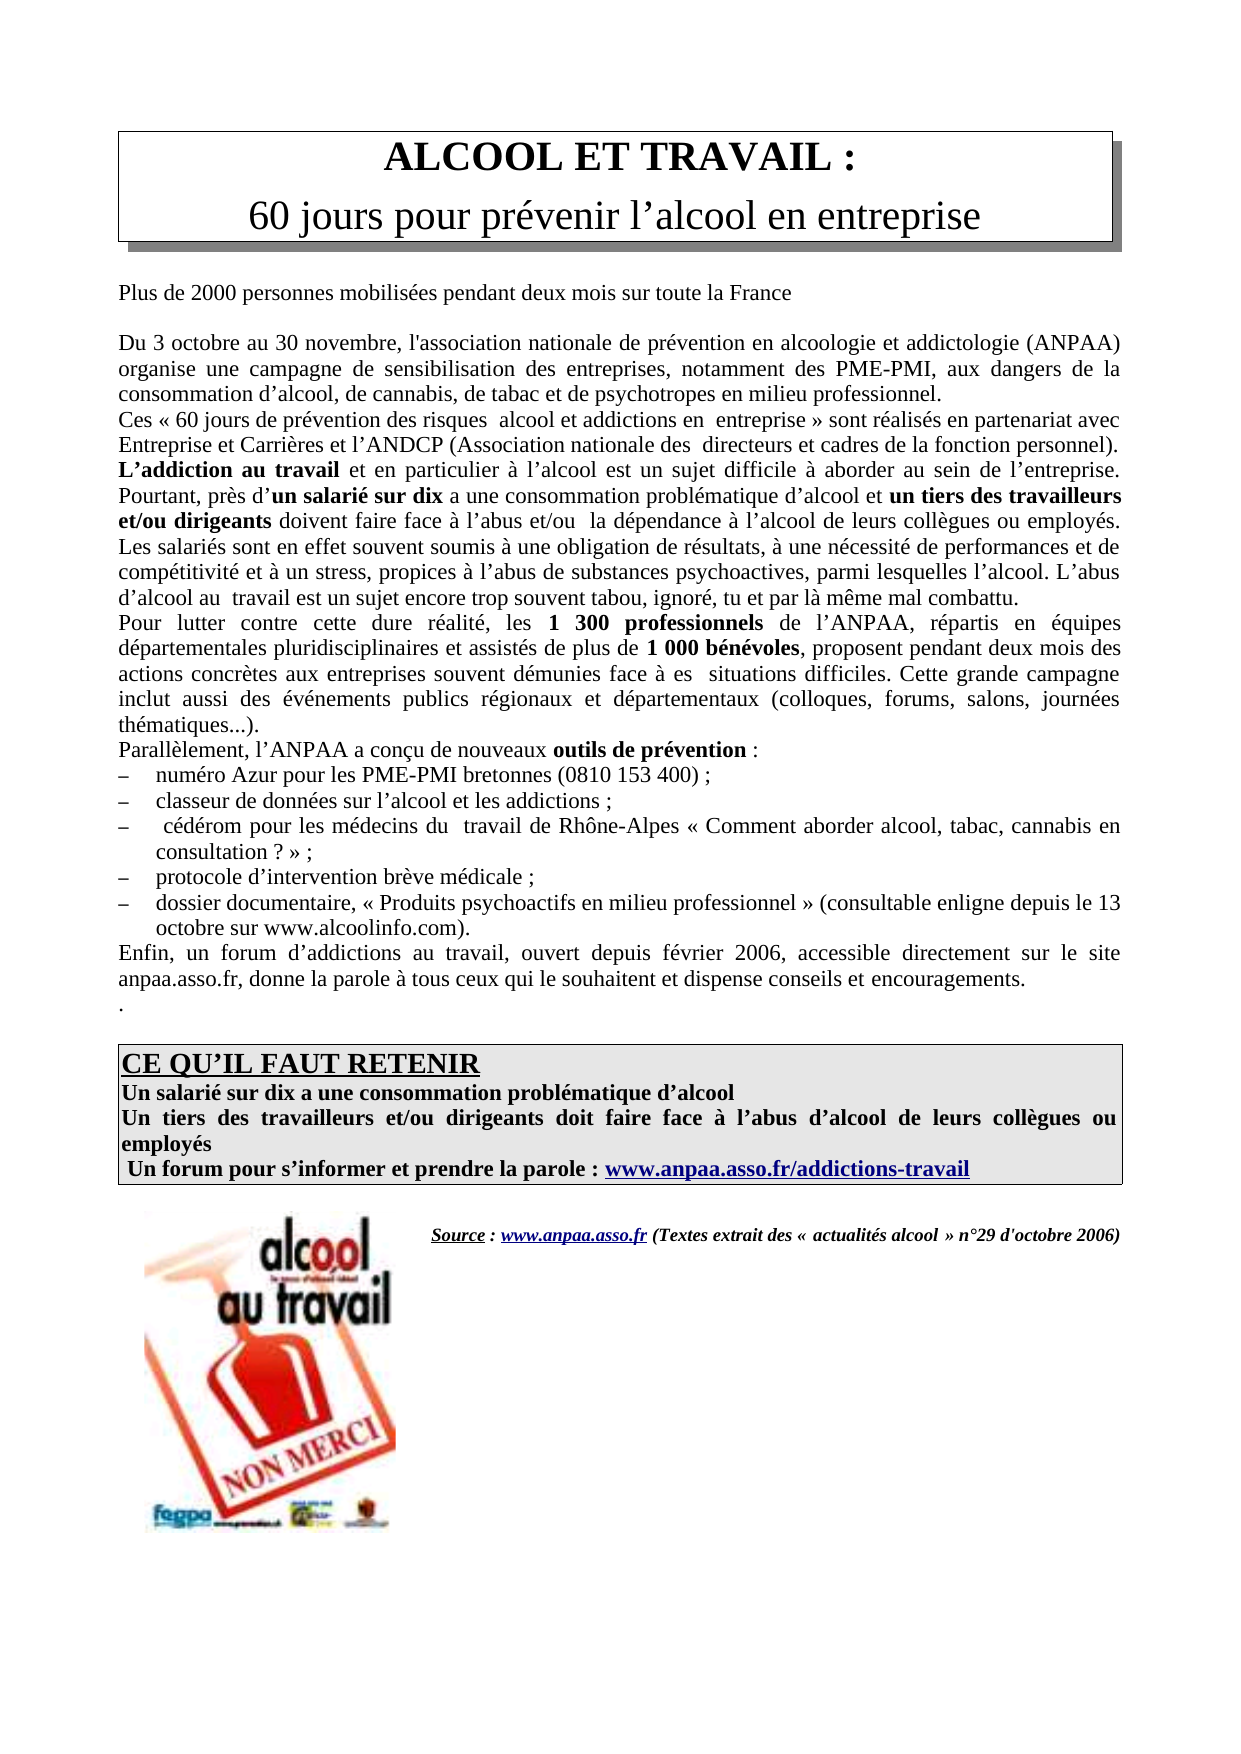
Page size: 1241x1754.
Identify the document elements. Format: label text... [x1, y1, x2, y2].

text Un salarié sur dix a une consommation problématique d’alcool [119, 1077, 1122, 1102]
text Un tiers des travailleurs et/ou dirigeants doit faire face à l’abus d’alcool de leurs collègues ou employés [119, 1102, 1122, 1153]
text Source : www.anpaa.asso.fr (Textes extrait des « actualités alcool » n°29 d'octobre 2006) [396, 1224, 1122, 1245]
text ALCOOL ET TRAVAIL : [119, 132, 1112, 180]
list protocole d’intervention brève médicale ; [118, 864, 1122, 889]
list dossier documentaire, « Produits psychoactifs en milieu professionnel » (consultable enligne depuis le 13 octobre sur www.alcoolinfo.com). [118, 889, 1122, 940]
text CE QU’IL FAUT RETENIR [119, 1045, 1122, 1077]
text . [118, 991, 1122, 1017]
text 60 jours pour prévenir l’alcool en entreprise [119, 189, 1112, 241]
text Pour lutter contre cette dure réalité, les 1 300 professionnels de l’ANPAA, répartis en équipes départementales pluridisciplinaires et assistés de plus de 1 000 bénévoles, proposent pendant deux mois des actions concrètes aux entreprises souvent démunies face à es situations difficiles. Cette grande campagne inclut aussi des événements publics régionaux et départementaux (colloques, forums, salons, journées thématiques...). [118, 610, 1122, 737]
picture [144, 1211, 396, 1533]
text Ces « 60 jours de prévention des risques alcool et addictions en entreprise » sont réalisés en partenariat avec Entreprise et Carrières et l’ANDCP (Association nationale des directeurs et cadres de la fonction personnel). [118, 407, 1122, 457]
list numéro Azur pour les PME-PMI bretonnes (0810 153 400) ; [118, 762, 1122, 788]
text Du 3 octobre au 30 novembre, l'association nationale de prévention en alcoologie et addictologie (ANPAA) organise une campagne de sensibilisation des entreprises, notamment des PME-PMI, aux dangers de la consommation d’alcool, de cannabis, de tabac et de psychotropes en milieu professionnel. [118, 330, 1122, 407]
text L’addiction au travail et en particulier à l’alcool est un sujet difficile à aborder au sein de l’entreprise. Pourtant, près d’un salarié sur dix a une consommation problématique d’alcool et un tiers des travailleurs et/ou dirigeants doivent faire face à l’abus et/ou la dépendance à l’alcool de leurs collègues ou employés. Les salariés sont en effet souvent soumis à une obligation de résultats, à une nécessité de performances et de compétitivité et à un stress, propices à l’abus de substances psychoactives, parmi lesquelles l’alcool. L’abus d’alcool au travail est un sujet encore trop souvent tabou, ignoré, tu et par là même mal combattu. [118, 457, 1122, 610]
text Enfin, un forum d’addictions au travail, ouvert depuis février 2006, accessible directement sur le site anpaa.asso.fr, donne la parole à tous ceux qui le souhaitent et dispense conseils et encouragements. [118, 940, 1122, 991]
list classeur de données sur l’alcool et les addictions ; [118, 788, 1122, 813]
text Plus de 2000 personnes mobilisées pendant deux mois sur toute la France [118, 279, 1122, 305]
text Parallèlement, l’ANPAA a conçu de nouveaux outils de prévention : [118, 737, 1122, 762]
list cédérom pour les médecins du travail de Rhône-Alpes « Comment aborder alcool, tabac, cannabis en consultation ? » ; [118, 813, 1122, 864]
text Un forum pour s’informer et prendre la parole : www.anpaa.asso.fr/addictions-travail [119, 1153, 1122, 1184]
